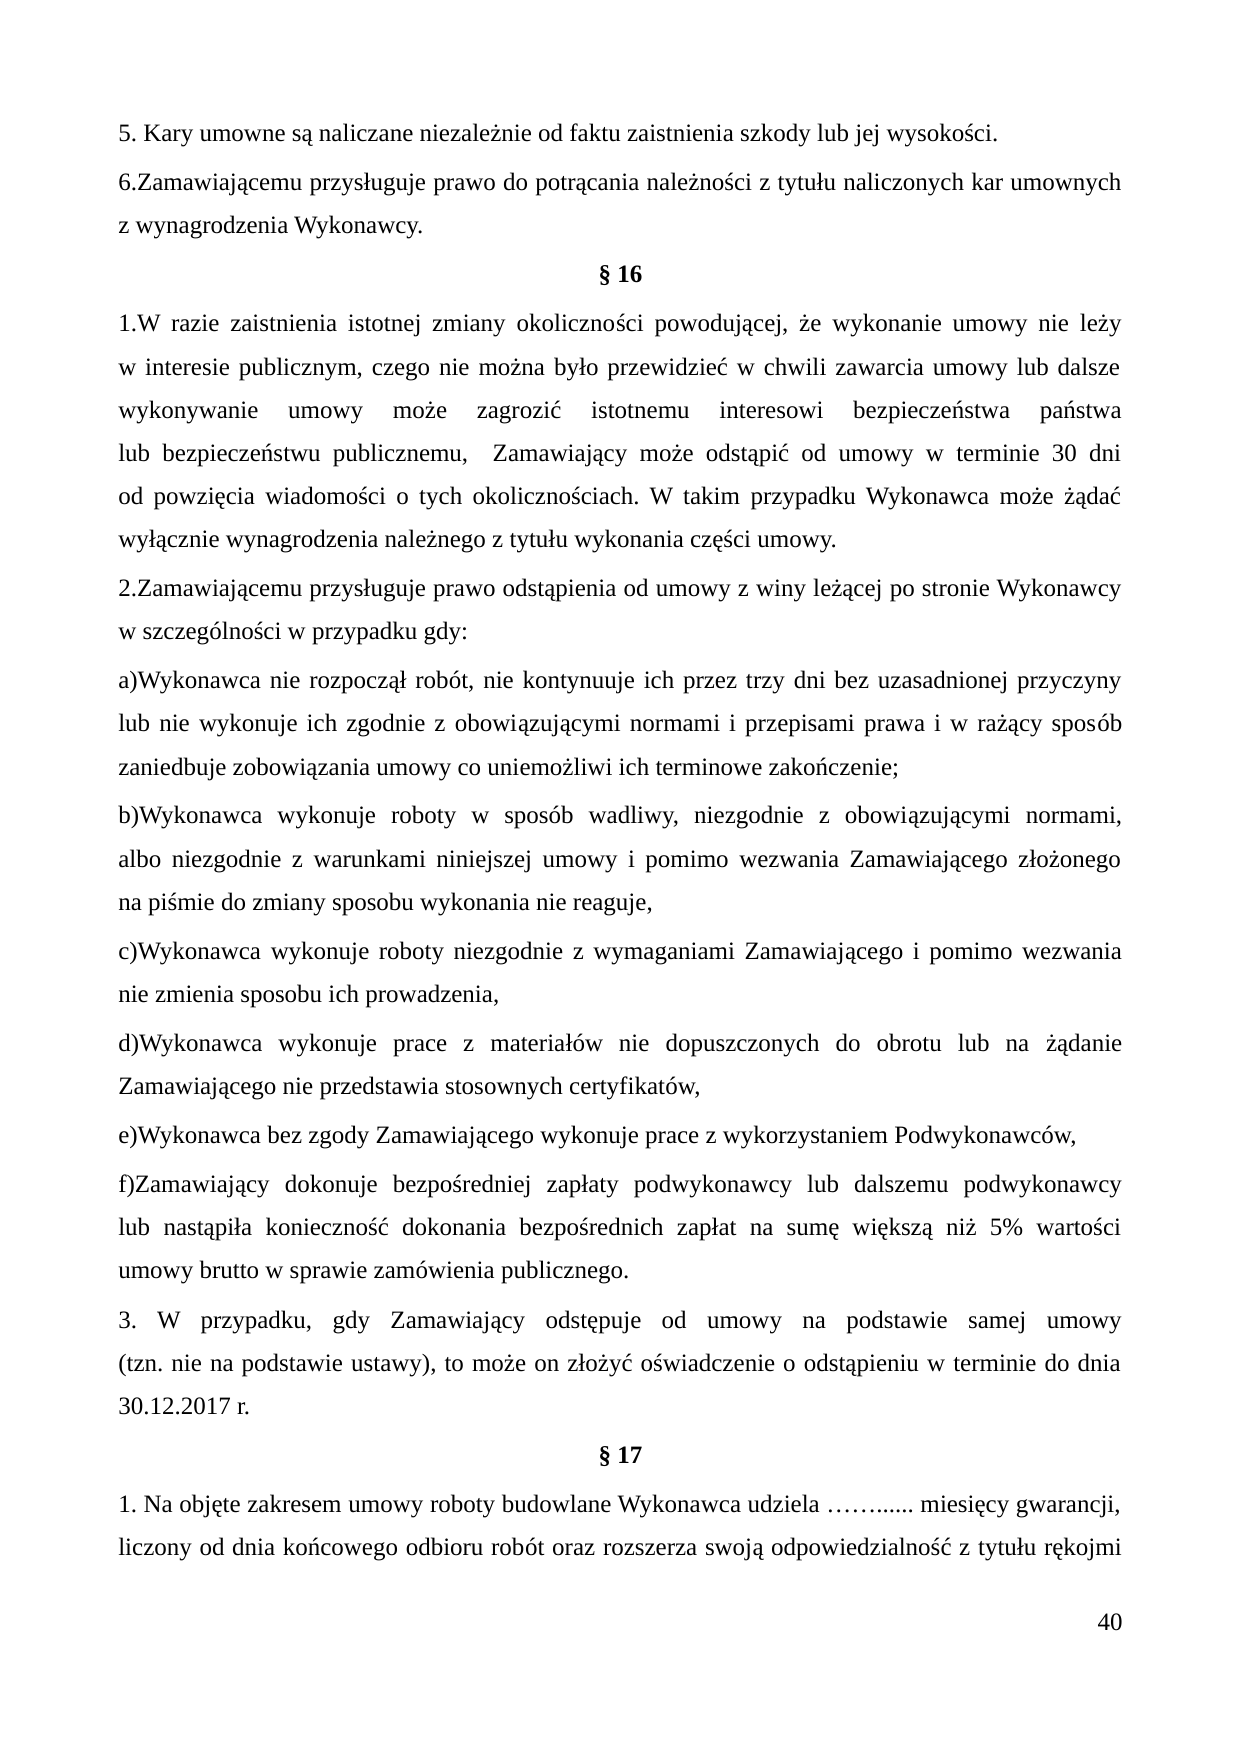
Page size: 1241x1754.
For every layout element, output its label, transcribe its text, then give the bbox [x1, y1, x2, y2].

text c)Wykonawca wykonuje roboty niezgodnie z wymaganiami Zamawiającego i pomimo wezwania nie zmienia sposobu ich prowadzenia, [118, 936, 1122, 1008]
text d)Wykonawca wykonuje prace z materiałów nie dopuszczonych do obrotu lub na żądanie Zamawiającego nie przedstawia stosownych certyfikatów, [118, 1028, 1122, 1100]
text 1.W razie zaistnienia istotnej zmiany okoliczności powodującej, że wykonanie umowy nie leży w interesie publicznym, czego nie można było przewidzieć w chwili zawarcia umowy lub dalsze wykonywanie umowy może zagrozić istotnemu interesowi bezpieczeństwa państwa lub bezpieczeństwu publicznemu, Zamawiający może odstąpić od umowy w terminie 30 dni od powzięcia wiadomości o tych okolicznościach. W takim przypadku Wykonawca może żądać wyłącznie wynagrodzenia należnego z tytułu wykonania części umowy. [118, 308, 1122, 553]
text f)Zamawiający dokonuje bezpośredniej zapłaty podwykonawcy lub dalszemu podwykonawcy lub nastąpiła konieczność dokonania bezpośrednich zapłat na sumę większą niż 5% wartości umowy brutto w sprawie zamówienia publicznego. [118, 1169, 1122, 1284]
text 2.Zamawiającemu przysługuje prawo odstąpienia od umowy z winy leżącej po stronie Wykonawcy w szczególności w przypadku gdy: [118, 573, 1122, 645]
text § 16 [118, 259, 1122, 288]
text a)Wykonawca nie rozpoczął robót, nie kontynuuje ich przez trzy dni bez uzasadnionej przyczyny lub nie wykonuje ich zgodnie z obowiązującymi normami i przepisami prawa i w rażący sposób zaniedbuje zobowiązania umowy co uniemożliwi ich terminowe zakończenie; [118, 665, 1122, 780]
text 5. Kary umowne są naliczane niezależnie od faktu zaistnienia szkody lub jej wysokości. [118, 118, 1122, 147]
text 3. W przypadku, gdy Zamawiający odstępuje od umowy na podstawie samej umowy (tzn. nie na podstawie ustawy), to może on złożyć oświadczenie o odstąpieniu w terminie do dnia 30.12.2017 r. [118, 1305, 1122, 1420]
text 6.Zamawiającemu przysługuje prawo do potrącania należności z tytułu naliczonych kar umownych z wynagrodzenia Wykonawcy. [118, 167, 1122, 239]
text 1. Na objęte zakresem umowy roboty budowlane Wykonawca udziela ……...... miesięcy gwarancji, liczony od dnia końcowego odbioru robót oraz rozszerza swoją odpowiedzialność z tytułu rękojmi [118, 1489, 1122, 1561]
text e)Wykonawca bez zgody Zamawiającego wykonuje prace z wykorzystaniem Podwykonawców, [118, 1120, 1122, 1149]
text § 17 [118, 1440, 1122, 1469]
text b)Wykonawca wykonuje roboty w sposób wadliwy, niezgodnie z obowiązującymi normami, albo niezgodnie z warunkami niniejszej umowy i pomimo wezwania Zamawiającego złożonego na piśmie do zmiany sposobu wykonania nie reaguje, [118, 801, 1122, 916]
